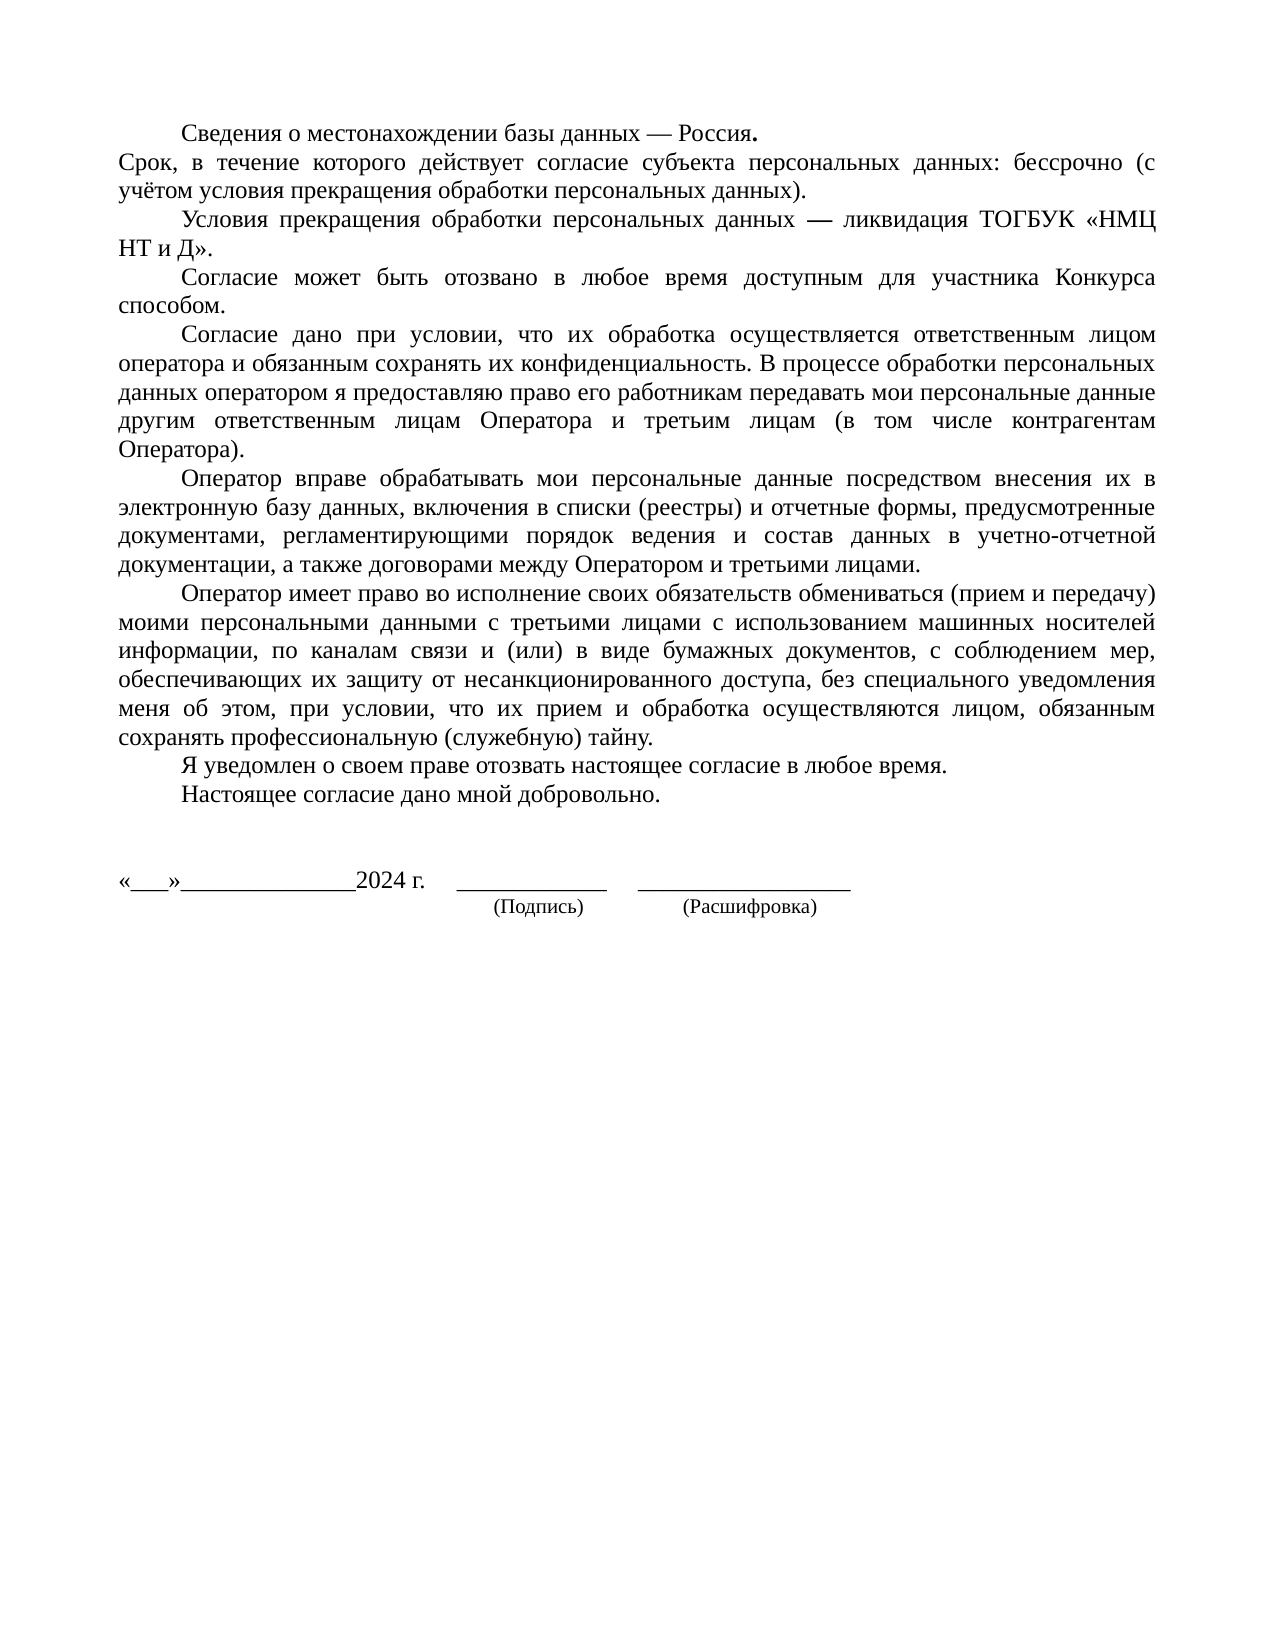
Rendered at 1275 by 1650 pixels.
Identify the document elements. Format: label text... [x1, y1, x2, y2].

text «___»______________2024 г. ____________ _________________ [118, 866, 1157, 894]
text Условия прекращения обработки персональных данных — ликвидация ТОГБУК «НМЦ НТ и Д». [118, 204, 1157, 262]
text Согласие может быть отозвано в любое время доступным для участника Конкурса способом. [118, 262, 1157, 319]
text (Подпись) (Расшифровка) [118, 894, 1157, 918]
text Настоящее согласие дано мной добровольно. [118, 779, 1157, 808]
text Оператор вправе обрабатывать мои персональные данные посредством внесения их в электронную базу данных, включения в списки (реестры) и отчетные формы, предусмотренные документами, регламентирующими порядок ведения и состав данных в учетно-отчетной документации, а также договорами между Оператором и третьими лицами. [118, 463, 1157, 578]
text Согласие дано при условии, что их обработка осуществляется ответственным лицом оператора и обязанным сохранять их конфиденциальность. В процессе обработки персональных данных оператором я предоставляю право его работникам передавать мои персональные данные другим ответственным лицам Оператора и третьим лицам (в том числе контрагентам Оператора). [118, 319, 1157, 463]
text Оператор имеет право во исполнение своих обязательств обмениваться (прием и передачу) моими персональными данными с третьими лицами с использованием машинных носителей информации, по каналам связи и (или) в виде бумажных документов, с соблюдением мер, обеспечивающих их защиту от несанкционированного доступа, без специального уведомления меня об этом, при условии, что их прием и обработка осуществляются лицом, обязанным сохранять профессиональную (служебную) тайну. [118, 578, 1157, 751]
text Срок, в течение которого действует согласие субъекта персональных данных: бессрочно (с учётом условия прекращения обработки персональных данных). [118, 147, 1157, 204]
text Я уведомлен о своем праве отозвать настоящее согласие в любое время. [118, 751, 1157, 779]
text Сведения о местонахождении базы данных — Россия. [118, 118, 1157, 147]
